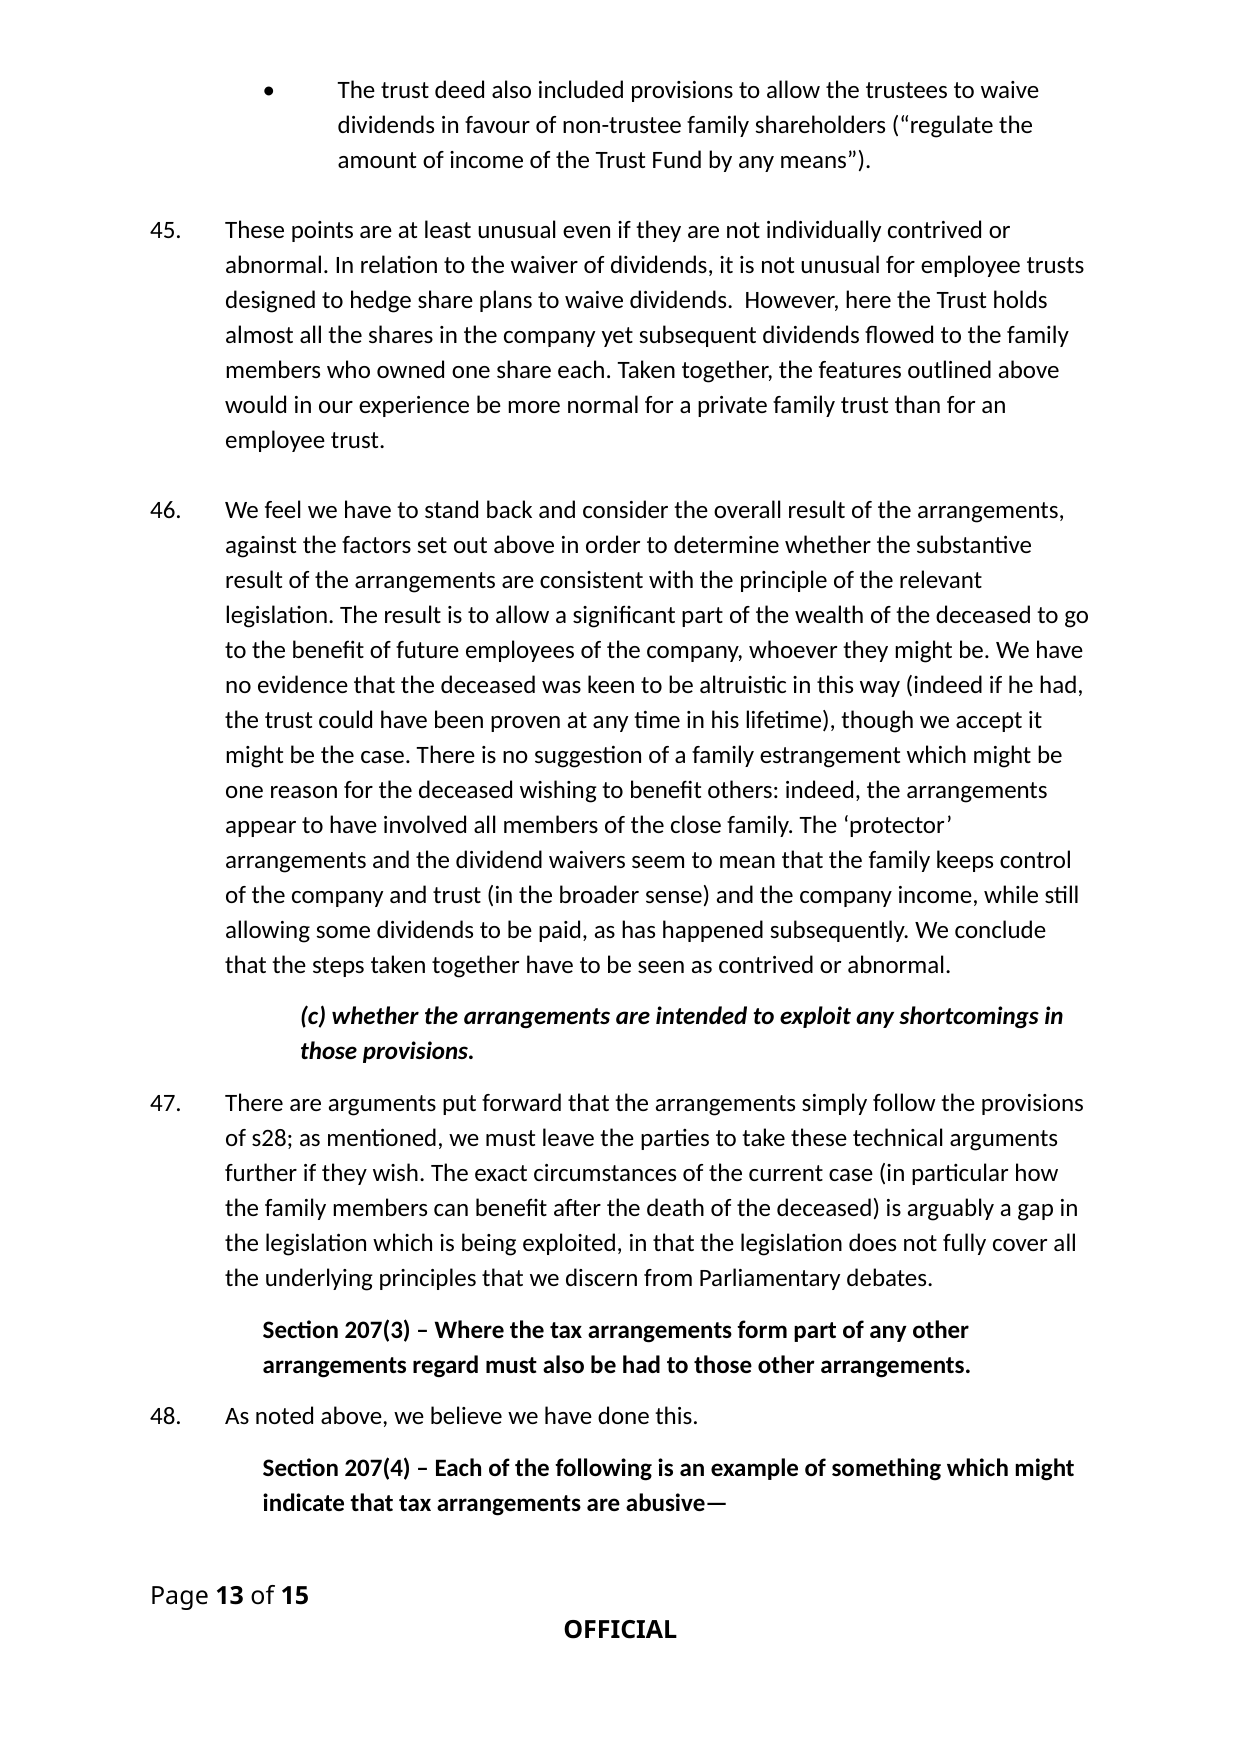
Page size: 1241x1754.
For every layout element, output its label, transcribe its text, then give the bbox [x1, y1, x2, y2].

list There are arguments put forward that the arrangements simply follow the provisions of s28; as mentioned, we must leave the parties to take these technical arguments further if they wish. The exact circumstances of the current case (in particular how the family members can benefit after the death of the deceased) is arguably a gap in the legislation which is being exploited, in that the legislation does not fully cover all the underlying principles that we discern from Parliamentary debates. [150, 1087, 1090, 1293]
text Section 207(3) – Where the tax arrangements form part of any other arrangements regard must also be had to those other arrangements. [262, 1314, 1090, 1379]
list The trust deed also included provisions to allow the trustees to waive dividends in favour of non-trustee family shareholders (“regulate the amount of income of the Trust Fund by any means”). [262, 74, 1090, 174]
text Section 207(4) – Each of the following is an example of something which might indicate that tax arrangements are abusive— [262, 1452, 1090, 1518]
list We feel we have to stand back and consider the overall result of the arrangements, against the factors set out above in order to determine whether the substantive result of the arrangements are consistent with the principle of the relevant legislation. The result is to allow a significant part of the wealth of the deceased to go to the benefit of future employees of the company, whoever they might be. We have no evidence that the deceased was keen to be altruistic in this way (indeed if he had, the trust could have been proven at any time in his lifetime), though we accept it might be the case. There is no suggestion of a family estrangement which might be one reason for the deceased wishing to benefit others: indeed, the arrangements appear to have involved all members of the close family. The ‘protector’ arrangements and the dividend waivers seem to mean that the family keeps control of the company and trust (in the broader sense) and the company income, while still allowing some dividends to be paid, as has happened subsequently. We conclude that the steps taken together have to be seen as contrived or abnormal. [150, 494, 1090, 979]
text (c) whether the arrangements are intended to exploit any shortcomings in those provisions. [300, 1000, 1090, 1066]
list These points are at least unusual even if they are not individually contrived or abnormal. In relation to the waiver of dividends, it is not unusual for employee trusts designed to hedge share plans to waive dividends. However, here the Trust holds almost all the shares in the company yet subsequent dividends flowed to the family members who owned one share each. Taken together, the features outlined above would in our experience be more normal for a private family trust than for an employee trust. [150, 214, 1090, 454]
list As noted above, we believe we have done this. [150, 1400, 1090, 1431]
